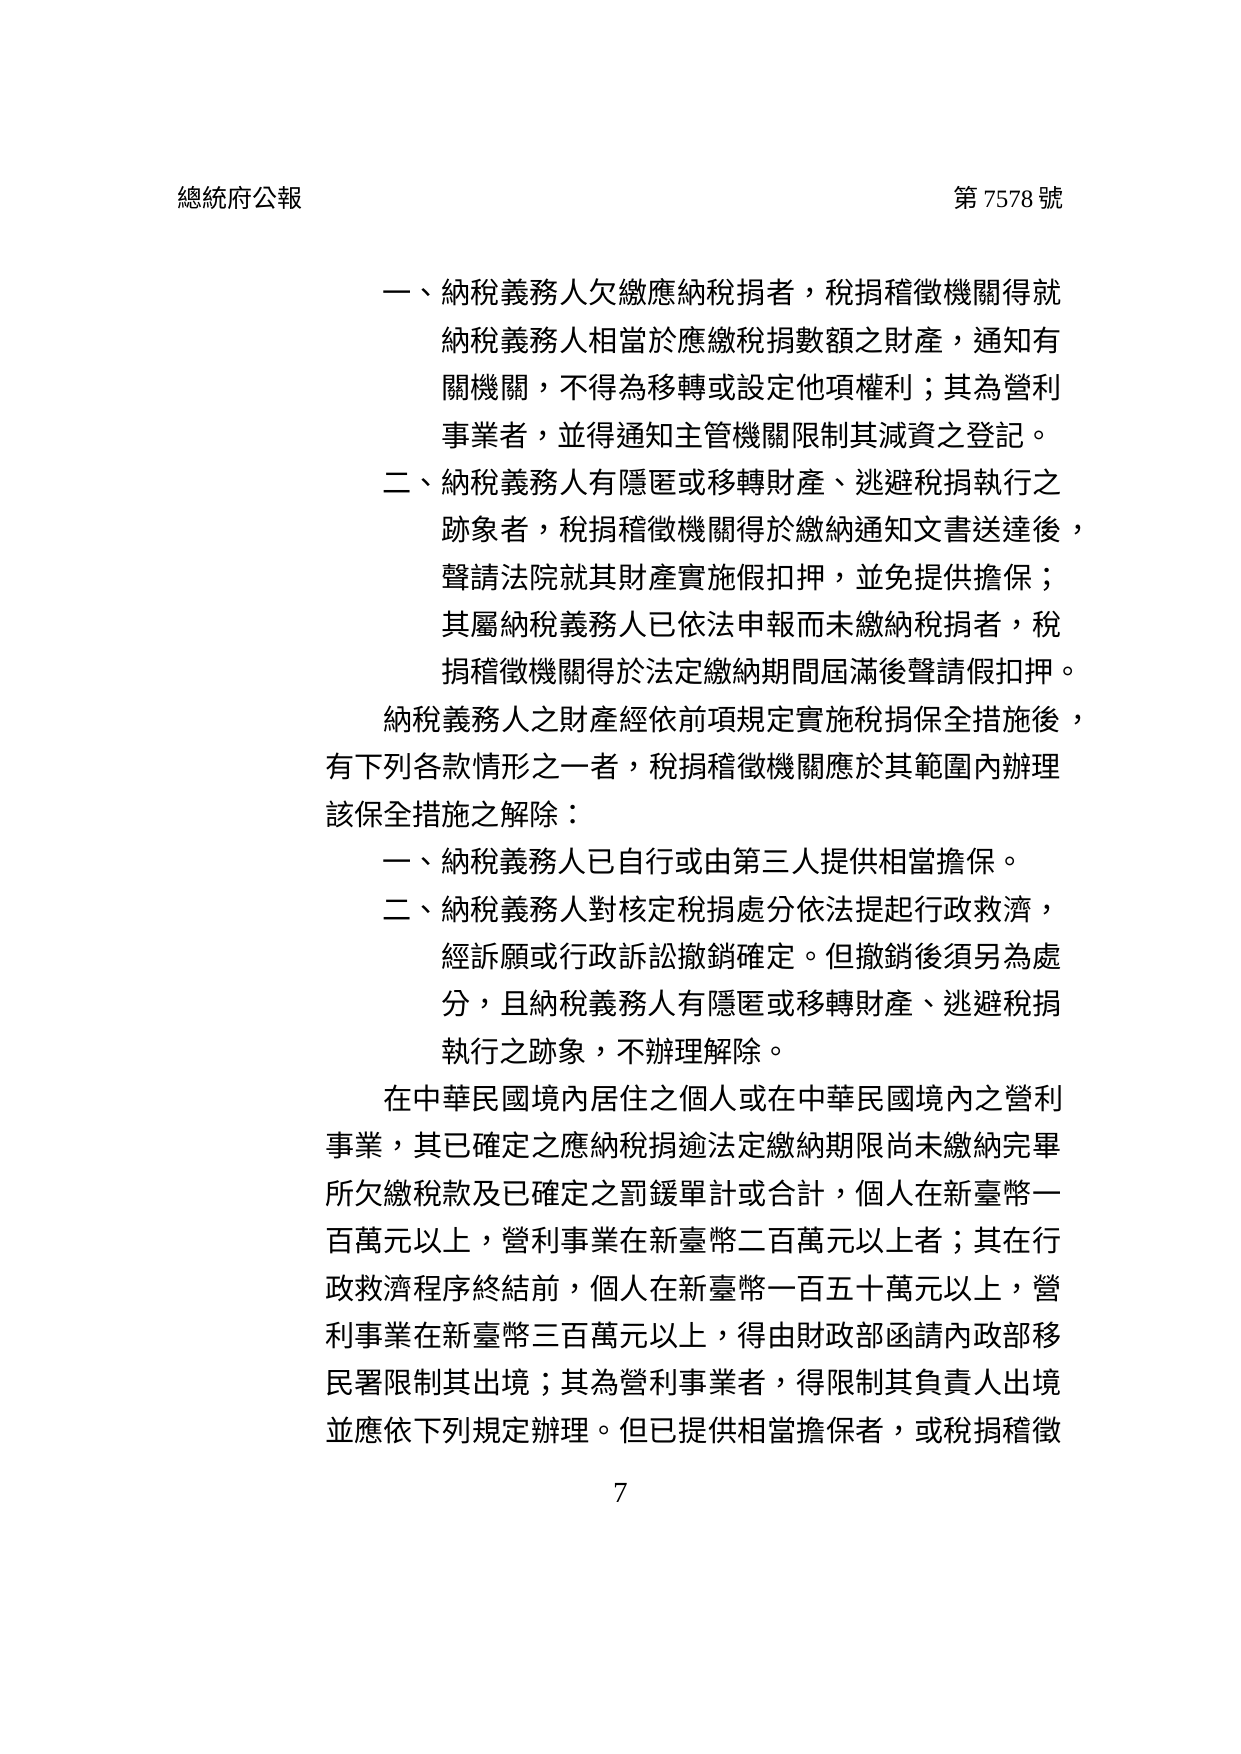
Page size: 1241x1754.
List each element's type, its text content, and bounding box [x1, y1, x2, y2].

text 一、 納稅義務人欠繳應納稅捐者，稅捐稽徵機關得就納稅義務人相當於應繳稅捐數額之財產，通知有關機關，不得為移轉或設定他項權利；其為營利事業者，並得通知主管機關限制其減資之登記。 [382, 266, 1063, 455]
text 二、 納稅義務人對核定稅捐處分依法提起行政救濟，經訴願或行政訴訟撤銷確定。但撤銷後須另為處分，且納稅義務人有隱匿或移轉財產、逃避稅捐執行之跡象，不辦理解除。 [382, 882, 1063, 1072]
text 在中華民國境內居住之個人或在中華民國境內之營利事業，其已確定之應納稅捐逾法定繳納期限尚未繳納完畢，所欠繳稅款及已確定之罰鍰單計或合計，個人在新臺幣一百萬元以上，營利事業在新臺幣二百萬元以上者；其在行政救濟程序終結前，個人在新臺幣一百五十萬元以上，營利事業在新臺幣三百萬元以上，得由財政部函請內政部移民署限制其出境；其為營利事業者，得限制其負責人出境，並應依下列規定辦理。但已提供相當擔保者，或稅捐稽徵機關未實施第一項第一款前段或第二款規定之稅捐保全措施者，不適用之： [325, 1072, 1063, 1451]
text 二、 納稅義務人有隱匿或移轉財產、逃避稅捐執行之跡象者，稅捐稽徵機關得於繳納通知文書送達後，聲請法院就其財產實施假扣押，並免提供擔保；其屬納稅義務人已依法申報而未繳納稅捐者，稅捐稽徵機關得於法定繳納期間屆滿後聲請假扣押。 [382, 455, 1063, 692]
text 納稅義務人之財產經依前項規定實施稅捐保全措施後，有下列各款情形之一者，稅捐稽徵機關應於其範圍內辦理該保全措施之解除： [325, 692, 1063, 834]
text 一、 納稅義務人已自行或由第三人提供相當擔保。 [382, 834, 1063, 882]
